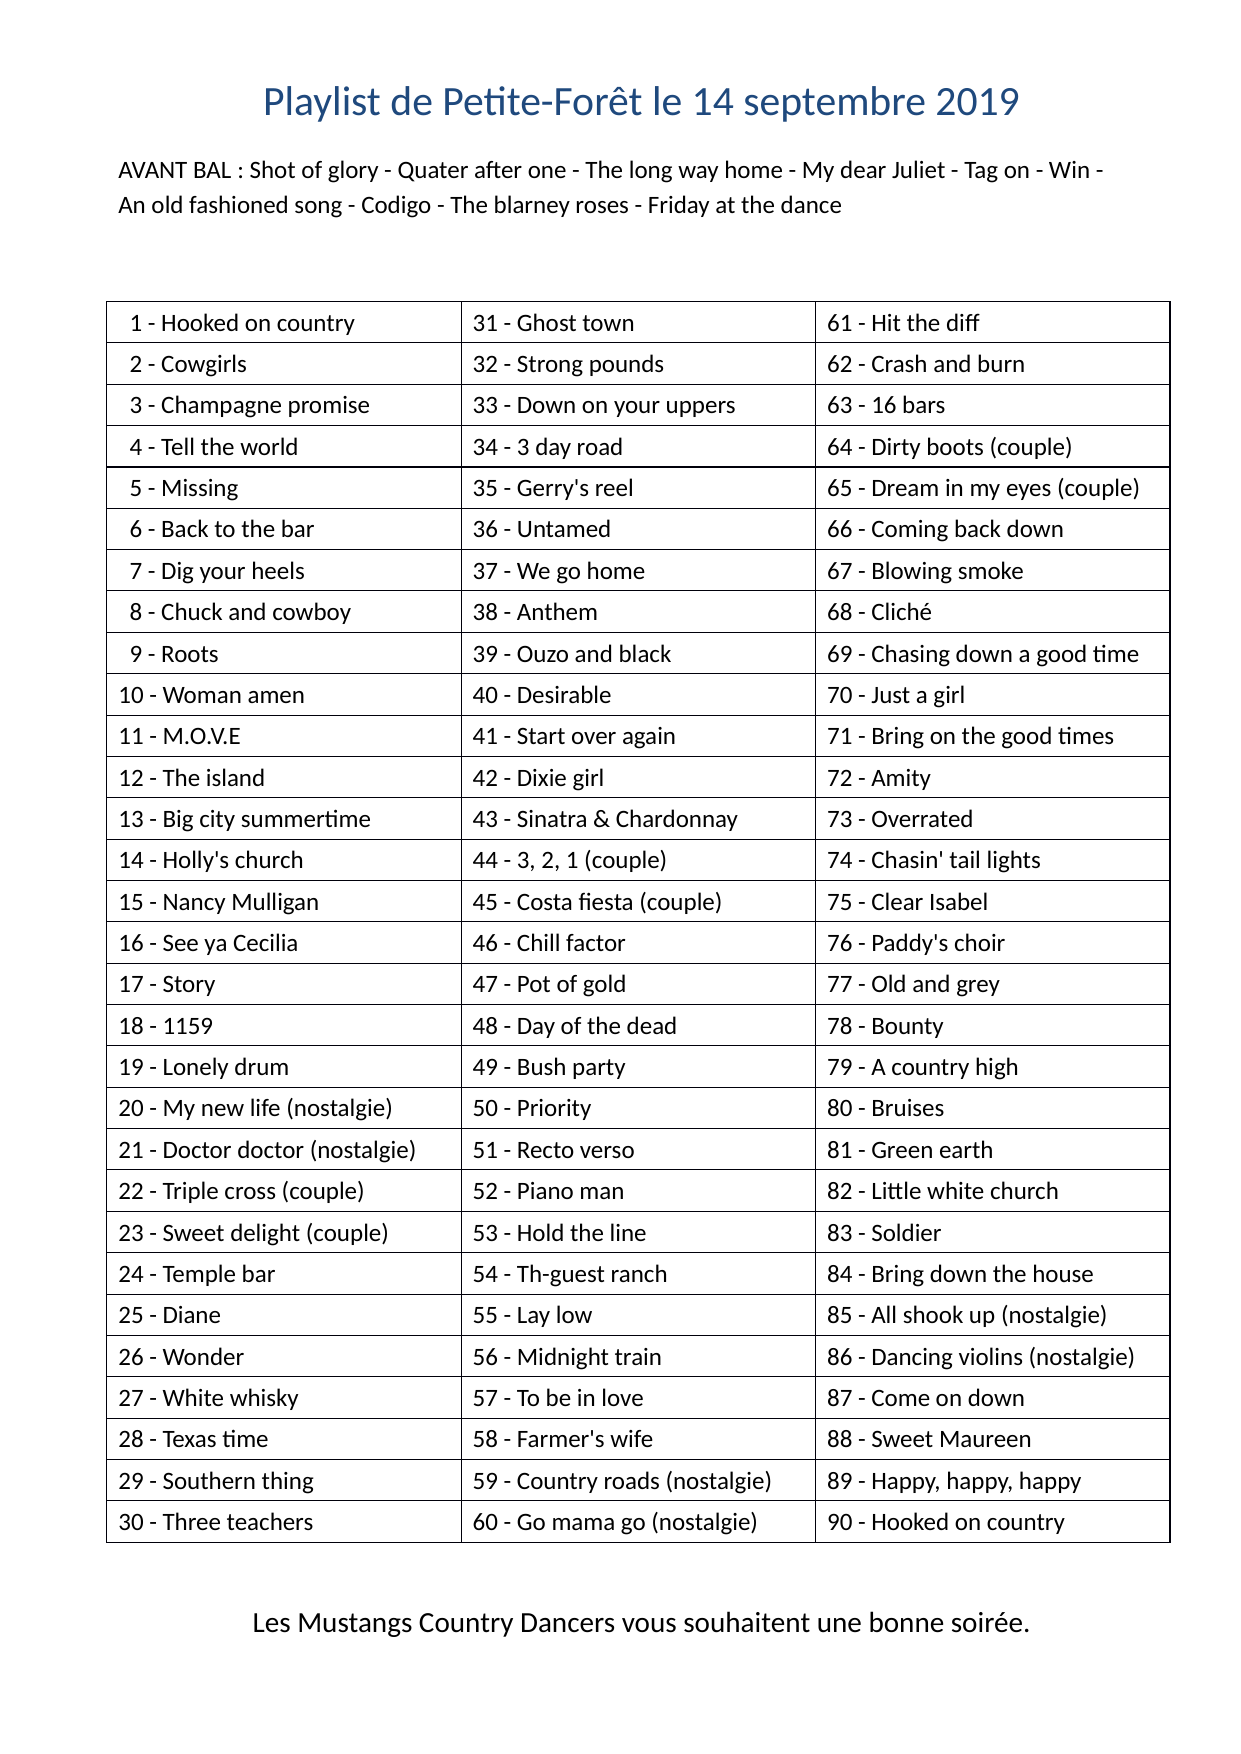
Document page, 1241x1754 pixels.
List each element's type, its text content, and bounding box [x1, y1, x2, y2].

table_cell 27 - White whisky [107, 1377, 461, 1417]
table_header 1 - Hooked on country [107, 302, 461, 342]
table_cell 50 - Priority [462, 1088, 815, 1128]
table_cell 75 - Clear Isabel [816, 881, 1169, 921]
table_cell 10 - Woman amen [107, 674, 461, 714]
table_cell 53 - Hold the line [462, 1212, 815, 1252]
table_cell 13 - Big city summertime [107, 798, 461, 838]
table_cell 30 - Three teachers [107, 1501, 461, 1542]
table_cell 7 - Dig your heels [107, 550, 461, 590]
table_cell 20 - My new life (nostalgie) [107, 1088, 461, 1128]
table_cell 32 - Strong pounds [462, 343, 815, 384]
table_cell 84 - Bring down the house [816, 1253, 1169, 1293]
table_cell 21 - Doctor doctor (nostalgie) [107, 1129, 461, 1169]
table_cell 2 - Cowgirls [107, 343, 461, 384]
table_cell 15 - Nancy Mulligan [107, 881, 461, 921]
table_cell 28 - Texas time [107, 1419, 461, 1459]
table_cell 8 - Chuck and cowboy [107, 591, 461, 632]
table_cell 68 - Cliché [816, 591, 1169, 632]
table_cell 90 - Hooked on country [816, 1501, 1169, 1542]
table_cell 42 - Dixie girl [462, 757, 815, 797]
table_cell 45 - Costa fiesta (couple) [462, 881, 815, 921]
table_cell 37 - We go home [462, 550, 815, 590]
table_cell 11 - M.O.V.E [107, 716, 461, 756]
table_cell 44 - 3, 2, 1 (couple) [462, 840, 815, 880]
table_cell 57 - To be in love [462, 1377, 815, 1417]
table_cell 48 - Day of the dead [462, 1005, 815, 1045]
table_cell 17 - Story [107, 964, 461, 1004]
table_cell 82 - Little white church [816, 1170, 1169, 1211]
table_cell 65 - Dream in my eyes (couple) [816, 468, 1169, 508]
table_cell 69 - Chasing down a good time [816, 633, 1169, 673]
table_cell 79 - A country high [816, 1046, 1169, 1087]
table_cell 80 - Bruises [816, 1088, 1169, 1128]
table_cell 85 - All shook up (nostalgie) [816, 1295, 1169, 1335]
table_cell 16 - See ya Cecilia [107, 922, 461, 963]
table_cell 62 - Crash and burn [816, 343, 1169, 384]
table_cell 67 - Blowing smoke [816, 550, 1169, 590]
text Playlist de Petite-Forêt le 14 septembre 2019 [118, 75, 1165, 126]
table_cell 5 - Missing [107, 468, 461, 508]
table_cell 26 - Wonder [107, 1336, 461, 1376]
table_cell 77 - Old and grey [816, 964, 1169, 1004]
table_cell 66 - Coming back down [816, 509, 1169, 549]
table_cell 89 - Happy, happy, happy [816, 1460, 1169, 1500]
table_cell 25 - Diane [107, 1295, 461, 1335]
table_cell 87 - Come on down [816, 1377, 1169, 1417]
table_cell 58 - Farmer's wife [462, 1419, 815, 1459]
table_cell 9 - Roots [107, 633, 461, 673]
table_cell 46 - Chill factor [462, 922, 815, 963]
table_cell 39 - Ouzo and black [462, 633, 815, 673]
text Les Mustangs Country Dancers vous souhaitent une bonne soirée. [118, 1604, 1165, 1640]
table_cell 19 - Lonely drum [107, 1046, 461, 1087]
text AVANT BAL : Shot of glory - Quater after one - The long way home - My dear Juliet - Tag on - Win - An old fashioned song - Codigo - The blarney roses - Friday at the dance [118, 154, 1165, 220]
table_cell 49 - Bush party [462, 1046, 815, 1087]
table_header 31 - Ghost town [462, 302, 815, 342]
table_cell 36 - Untamed [462, 509, 815, 549]
table_cell 72 - Amity [816, 757, 1169, 797]
table_cell 41 - Start over again [462, 716, 815, 756]
table_cell 18 - 1159 [107, 1005, 461, 1045]
table_cell 22 - Triple cross (couple) [107, 1170, 461, 1211]
table_cell 14 - Holly's church [107, 840, 461, 880]
table_cell 43 - Sinatra & Chardonnay [462, 798, 815, 838]
table_header 61 - Hit the diff [816, 302, 1169, 342]
table_cell 81 - Green earth [816, 1129, 1169, 1169]
table_cell 74 - Chasin' tail lights [816, 840, 1169, 880]
table_cell 35 - Gerry's reel [462, 468, 815, 508]
table_cell 23 - Sweet delight (couple) [107, 1212, 461, 1252]
table_cell 40 - Desirable [462, 674, 815, 714]
table_cell 52 - Piano man [462, 1170, 815, 1211]
table_cell 73 - Overrated [816, 798, 1169, 838]
table_cell 76 - Paddy's choir [816, 922, 1169, 963]
table_cell 33 - Down on your uppers [462, 385, 815, 425]
table_cell 60 - Go mama go (nostalgie) [462, 1501, 815, 1542]
table_cell 29 - Southern thing [107, 1460, 461, 1500]
table_cell 83 - Soldier [816, 1212, 1169, 1252]
table_cell 56 - Midnight train [462, 1336, 815, 1376]
table_cell 59 - Country roads (nostalgie) [462, 1460, 815, 1500]
table_cell 86 - Dancing violins (nostalgie) [816, 1336, 1169, 1376]
table_cell 47 - Pot of gold [462, 964, 815, 1004]
table_cell 12 - The island [107, 757, 461, 797]
table_cell 34 - 3 day road [462, 426, 815, 466]
table_cell 24 - Temple bar [107, 1253, 461, 1293]
table_cell 55 - Lay low [462, 1295, 815, 1335]
table_cell 63 - 16 bars [816, 385, 1169, 425]
table_cell 71 - Bring on the good times [816, 716, 1169, 756]
table_cell 70 - Just a girl [816, 674, 1169, 714]
table_cell 4 - Tell the world [107, 426, 461, 466]
table_cell 51 - Recto verso [462, 1129, 815, 1169]
table_cell 78 - Bounty [816, 1005, 1169, 1045]
table_cell 6 - Back to the bar [107, 509, 461, 549]
table_cell 3 - Champagne promise [107, 385, 461, 425]
table_cell 54 - Th-guest ranch [462, 1253, 815, 1293]
table_cell 88 - Sweet Maureen [816, 1419, 1169, 1459]
table_cell 64 - Dirty boots (couple) [816, 426, 1169, 466]
table_cell 38 - Anthem [462, 591, 815, 632]
